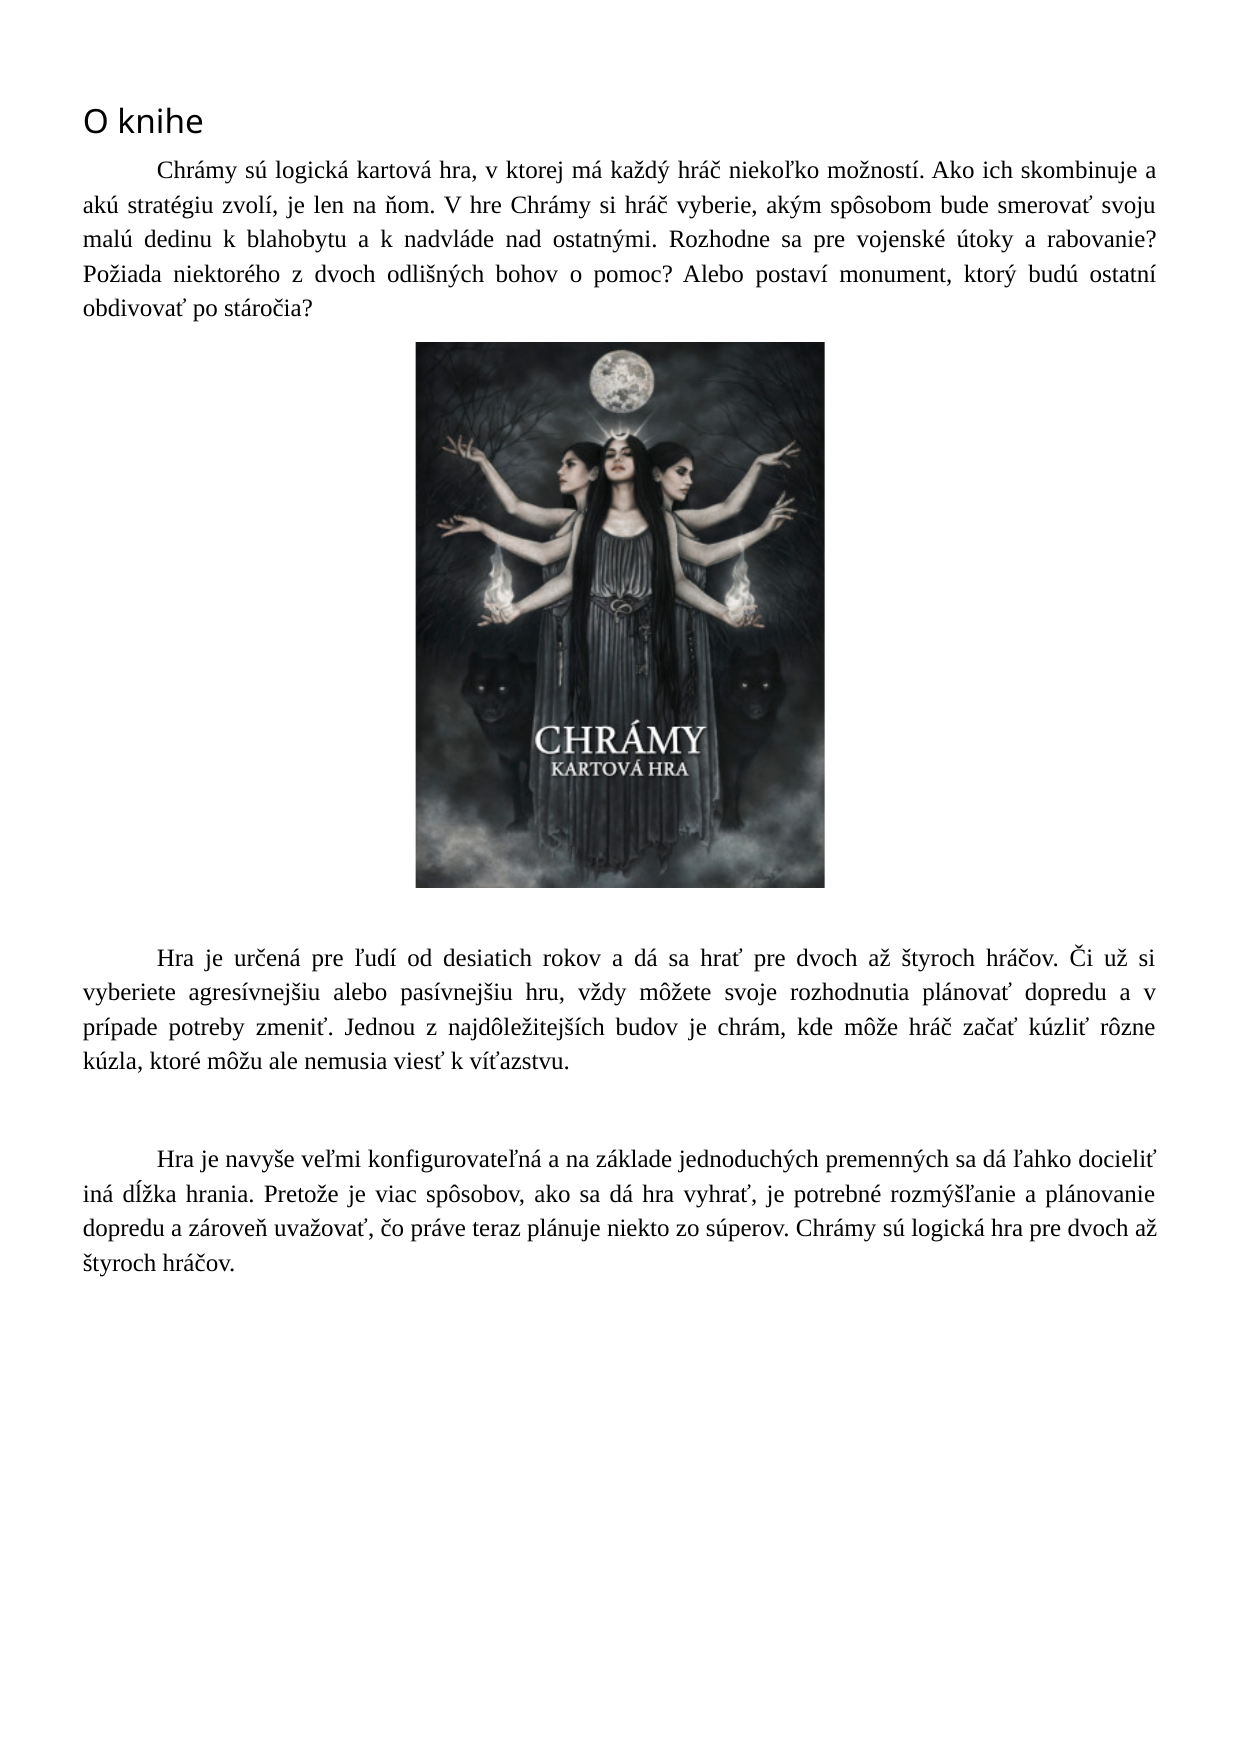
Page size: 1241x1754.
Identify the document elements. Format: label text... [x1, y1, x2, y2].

text Hra je určená pre ľudí od desiatich rokov a dá sa hrať pre dvoch až štyroch hráčov. Či už si vyberiete agresívnejšiu alebo pasívnejšiu hru, vždy môžete svoje rozhodnutia plánovať dopredu a v prípade potreby zmeniť. Jednou z najdôležitejších budov je chrám, kde môže hráč začať kúzliť rôzne kúzla, ktoré môžu ale nemusia viesť k víťazstvu. [83, 943, 1157, 1075]
text Chrámy sú logická kartová hra, v ktorej má každý hráč niekoľko možností. Ako ich skombinuje a akú stratégiu zvolí, je len na ňom. V hre Chrámy si hráč vyberie, akým spôsobom bude smerovať svoju malú dedinu k blahobytu a k nadvláde nad ostatnými. Rozhodne sa pre vojenské útoky a rabovanie? Požiada niektorého z dvoch odlišných bohov o pomoc? Alebo postaví monument, ktorý budú ostatní obdivovať po stáročia? [83, 156, 1157, 322]
text Hra je navyše veľmi konfigurovateľná a na základe jednoduchých premenných sa dá ľahko docieliť iná dĺžka hrania. Pretože je viac spôsobov, ako sa dá hra vyhrať, je potrebné rozmýšľanie a plánovanie dopredu a zároveň uvažovať, čo práve teraz plánuje niekto zo súperov. Chrámy sú logická hra pre dvoch až štyroch hráčov. [83, 1144, 1157, 1276]
picture [415, 342, 825, 888]
subtitle O knihe [83, 98, 1157, 143]
